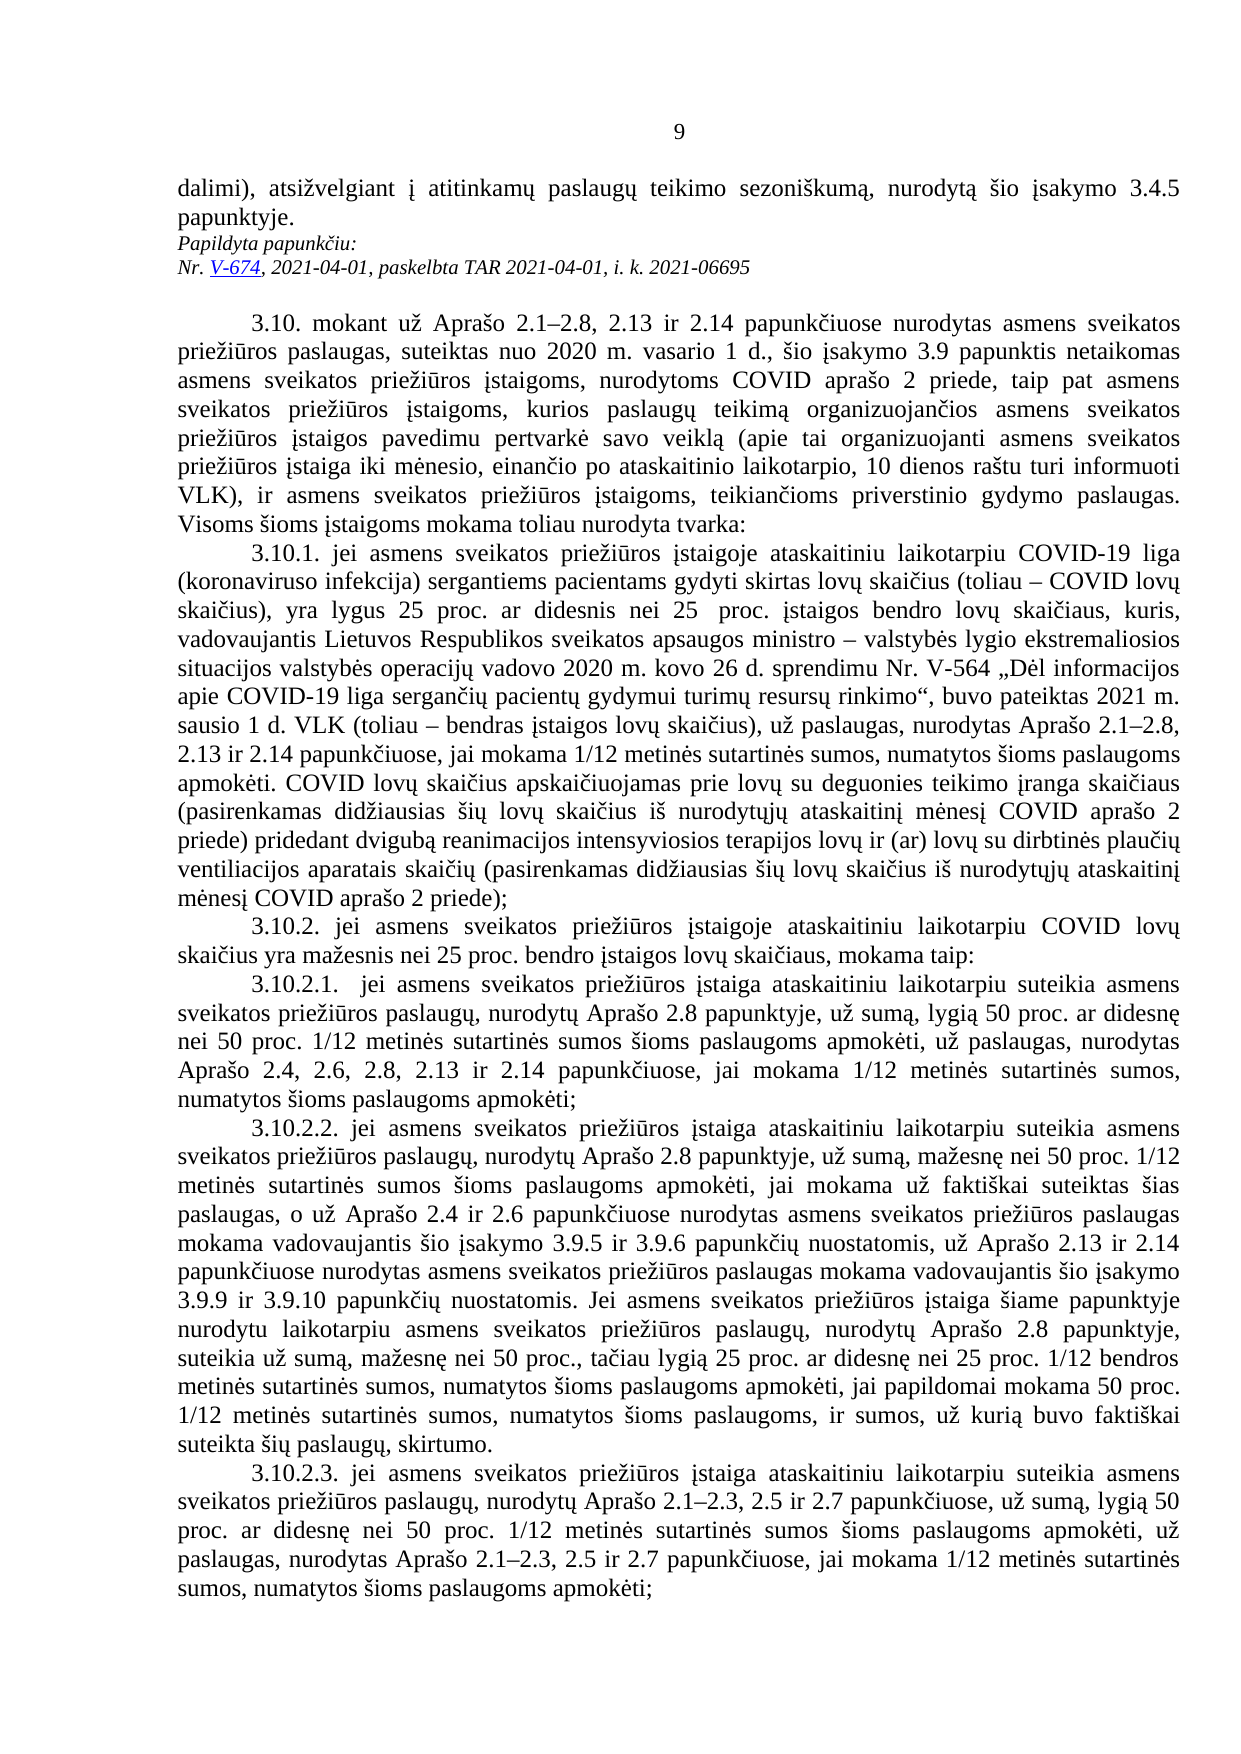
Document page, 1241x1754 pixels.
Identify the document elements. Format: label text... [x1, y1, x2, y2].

text dalimi), atsižvelgiant į atitinkamų paslaugų teikimo sezoniškumą, nurodytą šio įsakymo 3.4.5 papunktyje. [177, 173, 1181, 231]
text 3.10.2.2. jei asmens sveikatos priežiūros įstaiga ataskaitiniu laikotarpiu suteikia asmens sveikatos priežiūros paslaugų, nurodytų Aprašo 2.8 papunktyje, už sumą, mažesnę nei 50 proc. 1/12 metinės sutartinės sumos šioms paslaugoms apmokėti, jai mokama už faktiškai suteiktas šias paslaugas, o už Aprašo 2.4 ir 2.6 papunkčiuose nurodytas asmens sveikatos priežiūros paslaugas mokama vadovaujantis šio įsakymo 3.9.5 ir 3.9.6 papunkčių nuostatomis, už Aprašo 2.13 ir 2.14 papunkčiuose nurodytas asmens sveikatos priežiūros paslaugas mokama vadovaujantis šio įsakymo 3.9.9 ir 3.9.10 papunkčių nuostatomis. Jei asmens sveikatos priežiūros įstaiga šiame papunktyje nurodytu laikotarpiu asmens sveikatos priežiūros paslaugų, nurodytų Aprašo 2.8 papunktyje, suteikia už sumą, mažesnę nei 50 proc., tačiau lygią 25 proc. ar didesnę nei 25 proc. 1/12 bendros metinės sutartinės sumos, numatytos šioms paslaugoms apmokėti, jai papildomai mokama 50 proc. 1/12 metinės sutartinės sumos, numatytos šioms paslaugoms, ir sumos, už kurią buvo faktiškai suteikta šių paslaugų, skirtumo. [177, 1113, 1181, 1458]
text 3.10.2.1. jei asmens sveikatos priežiūros įstaiga ataskaitiniu laikotarpiu suteikia asmens sveikatos priežiūros paslaugų, nurodytų Aprašo 2.8 papunktyje, už sumą, lygią 50 proc. ar didesnę nei 50 proc. 1/12 metinės sutartinės sumos šioms paslaugoms apmokėti, už paslaugas, nurodytas Aprašo 2.4, 2.6, 2.8, 2.13 ir 2.14 papunkčiuose, jai mokama 1/12 metinės sutartinės sumos, numatytos šioms paslaugoms apmokėti; [177, 969, 1181, 1113]
text Nr. V-674, 2021-04-01, paskelbta TAR 2021-04-01, i. k. 2021-06695 [177, 255, 1181, 279]
text 3.10. mokant už Aprašo 2.1–2.8, 2.13 ir 2.14 papunkčiuose nurodytas asmens sveikatos priežiūros paslaugas, suteiktas nuo 2020 m. vasario 1 d., šio įsakymo 3.9 papunktis netaikomas asmens sveikatos priežiūros įstaigoms, nurodytoms COVID aprašo 2 priede, taip pat asmens sveikatos priežiūros įstaigoms, kurios paslaugų teikimą organizuojančios asmens sveikatos priežiūros įstaigos pavedimu pertvarkė savo veiklą (apie tai organizuojanti asmens sveikatos priežiūros įstaiga iki mėnesio, einančio po ataskaitinio laikotarpio, 10 dienos raštu turi informuoti VLK), ir asmens sveikatos priežiūros įstaigoms, teikiančioms priverstinio gydymo paslaugas. Visoms šioms įstaigoms mokama toliau nurodyta tvarka: [177, 308, 1181, 538]
text 3.10.2.3. jei asmens sveikatos priežiūros įstaiga ataskaitiniu laikotarpiu suteikia asmens sveikatos priežiūros paslaugų, nurodytų Aprašo 2.1–2.3, 2.5 ir 2.7 papunkčiuose, už sumą, lygią 50 proc. ar didesnę nei 50 proc. 1/12 metinės sutartinės sumos šioms paslaugoms apmokėti, už paslaugas, nurodytas Aprašo 2.1–2.3, 2.5 ir 2.7 papunkčiuose, jai mokama 1/12 metinės sutartinės sumos, numatytos šioms paslaugoms apmokėti; [177, 1458, 1181, 1601]
text 3.10.2. jei asmens sveikatos priežiūros įstaigoje ataskaitiniu laikotarpiu COVID lovų skaičius yra mažesnis nei 25 proc. bendro įstaigos lovų skaičiaus, mokama taip: [177, 911, 1181, 969]
text 3.10.1. jei asmens sveikatos priežiūros įstaigoje ataskaitiniu laikotarpiu COVID-19 liga (koronaviruso infekcija) sergantiems pacientams gydyti skirtas lovų skaičius (toliau – COVID lovų skaičius), yra lygus 25 proc. ar didesnis nei 25 proc. įstaigos bendro lovų skaičiaus, kuris, vadovaujantis Lietuvos Respublikos sveikatos apsaugos ministro – valstybės lygio ekstremaliosios situacijos valstybės operacijų vadovo 2020 m. kovo 26 d. sprendimu Nr. V-564 „Dėl informacijos apie COVID-19 liga sergančių pacientų gydymui turimų resursų rinkimo“, buvo pateiktas 2021 m. sausio 1 d. VLK (toliau – bendras įstaigos lovų skaičius), už paslaugas, nurodytas Aprašo 2.1–2.8, 2.13 ir 2.14 papunkčiuose, jai mokama 1/12 metinės sutartinės sumos, numatytos šioms paslaugoms apmokėti. COVID lovų skaičius apskaičiuojamas prie lovų su deguonies teikimo įranga skaičiaus (pasirenkamas didžiausias šių lovų skaičius iš nurodytųjų ataskaitinį mėnesį COVID aprašo 2 priede) pridedant dvigubą reanimacijos intensyviosios terapijos lovų ir (ar) lovų su dirbtinės plaučių ventiliacijos aparatais skaičių (pasirenkamas didžiausias šių lovų skaičius iš nurodytųjų ataskaitinį mėnesį COVID aprašo 2 priede); [177, 538, 1181, 911]
text Papildyta papunkčiu: [177, 231, 1181, 255]
